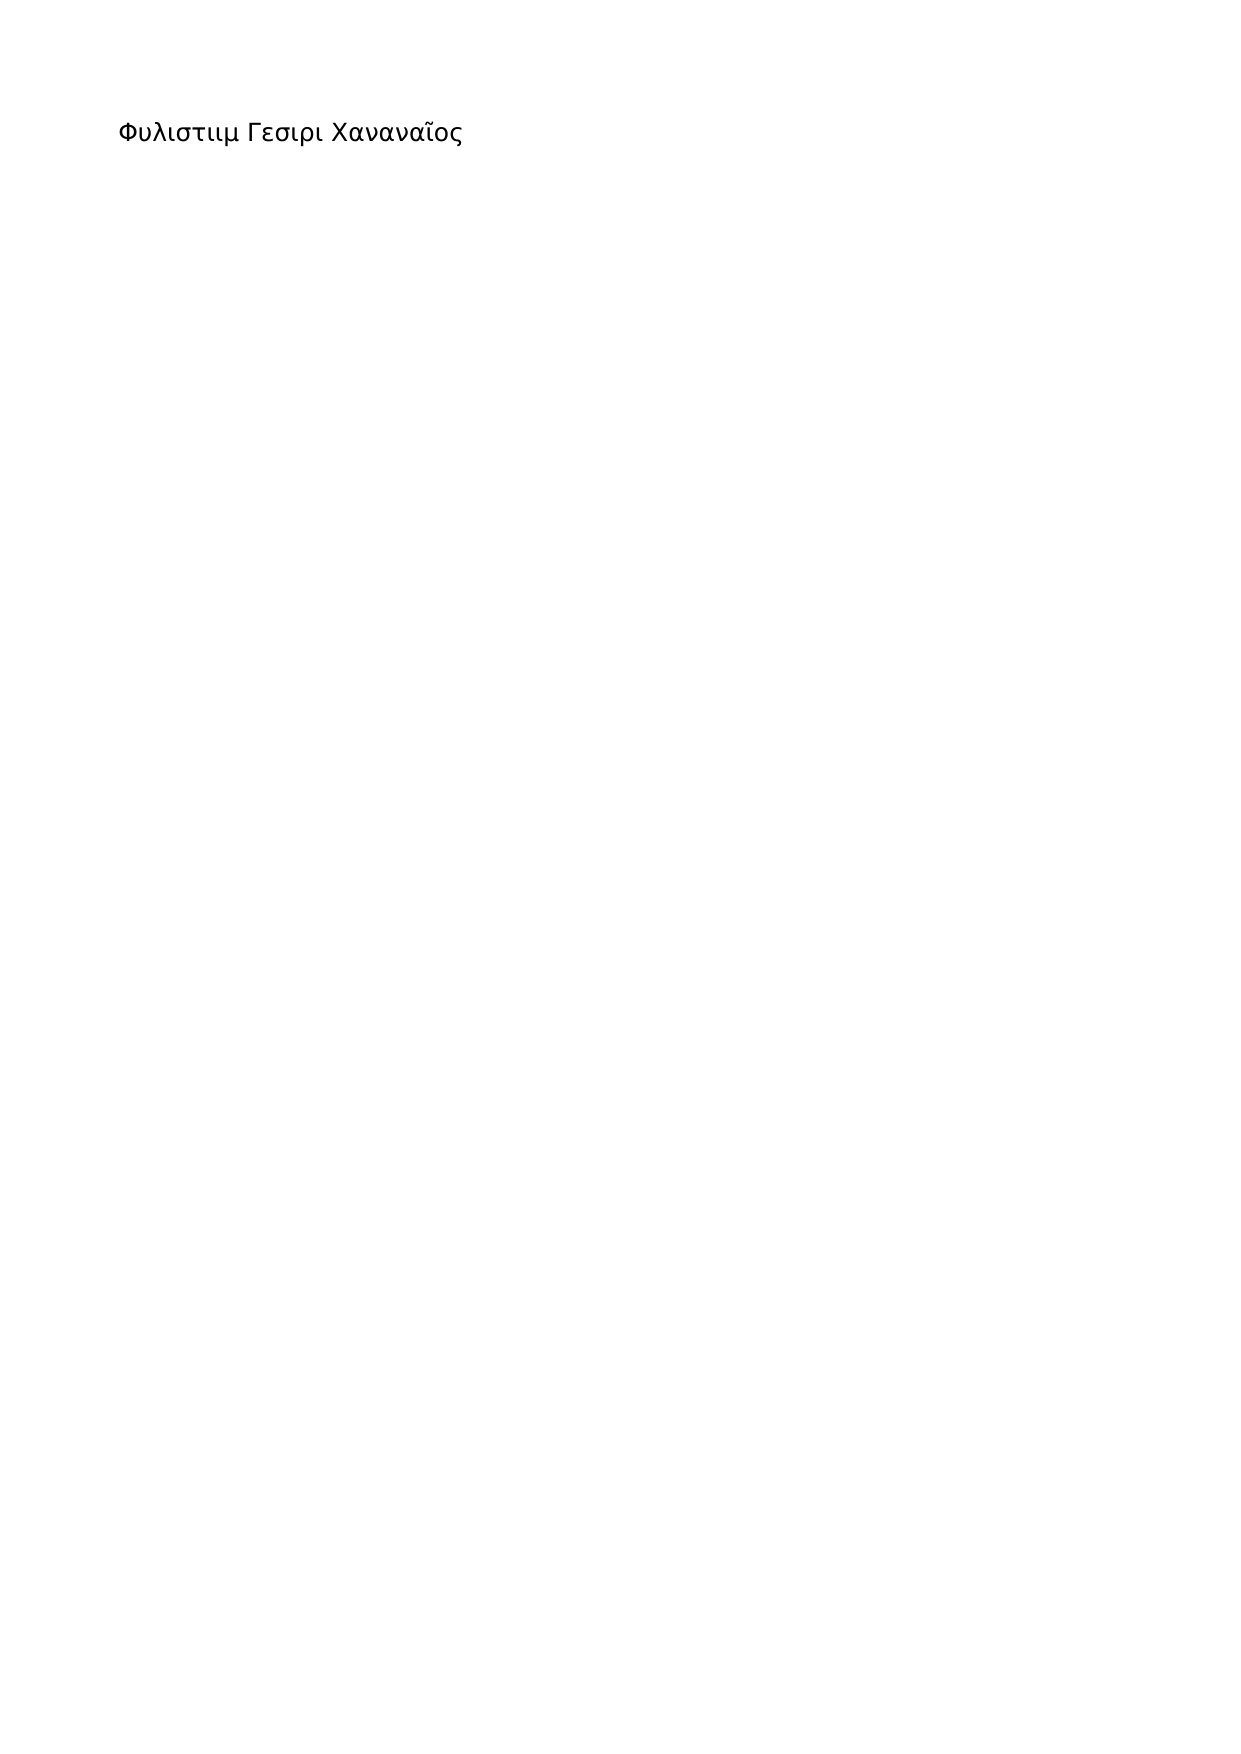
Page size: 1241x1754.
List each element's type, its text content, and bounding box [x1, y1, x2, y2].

text Φυλιστιιμ Γεσιρι Χαναναῖος [118, 118, 1122, 147]
